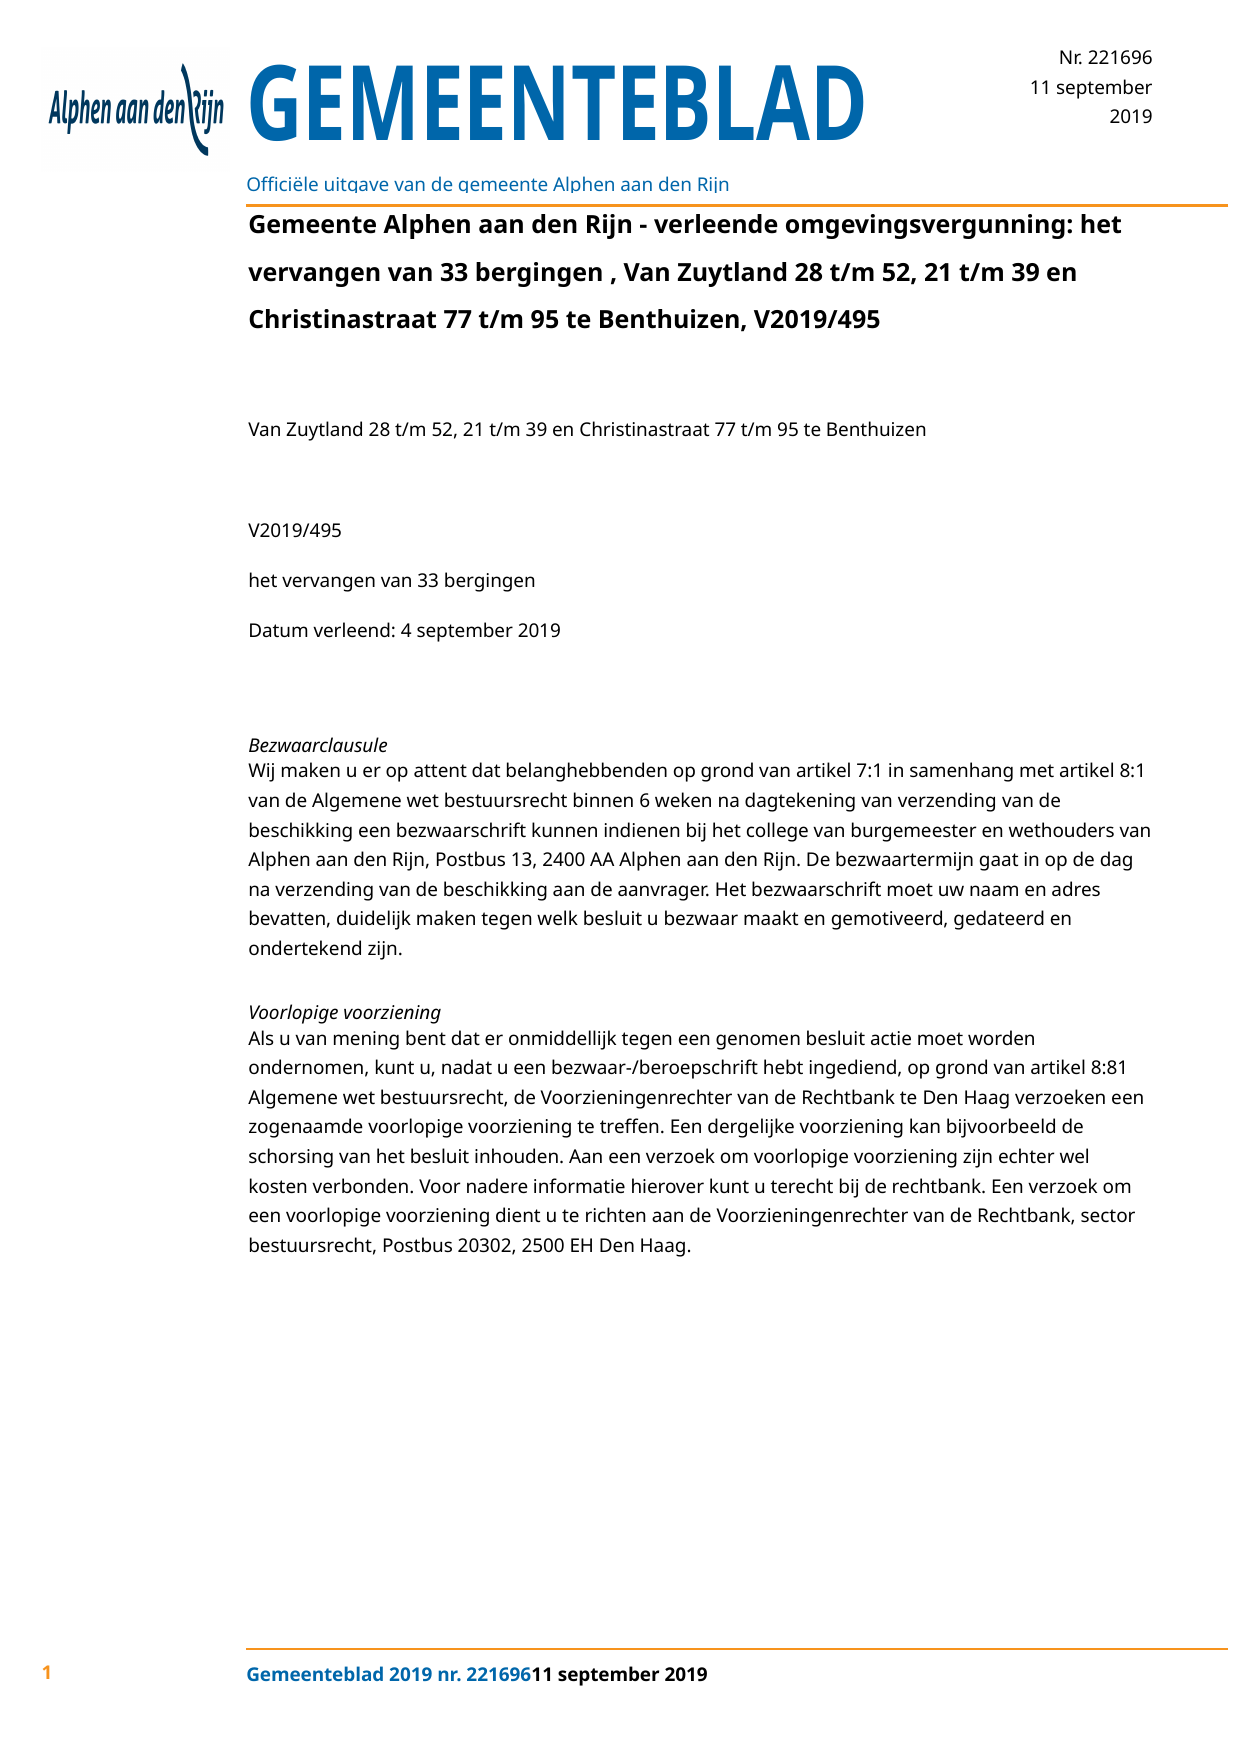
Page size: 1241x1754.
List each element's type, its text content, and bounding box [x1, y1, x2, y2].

text Gemeente Alphen aan den Rijn - verleende omgevingsvergunning: het vervangen van 33 bergingen , Van Zuytland 28 t/m 52, 21 t/m 39 en Christinastraat 77 t/m 95 te Benthuizen, V2019/495 [248, 207, 1152, 336]
text Bezwaarclausule [248, 732, 1152, 758]
picture [41, 47, 231, 172]
text Wij maken u er op attent dat belanghebbenden op grond van artikel 7:1 in samenhang met artikel 8:1 van de Algemene wet bestuursrecht binnen 6 weken na dagtekening van verzending van de beschikking een bezwaarschrift kunnen indienen bij het college van burgemeester en wethouders van Alphen aan den Rijn, Postbus 13, 2400 AA Alphen aan den Rijn. De bezwaartermijn gaat in op de dag na verzending van de beschikking aan de aanvrager. Het bezwaarschrift moet uw naam en adres bevatten, duidelijk maken tegen welk besluit u bezwaar maakt en gemotiveerd, gedateerd en ondertekend zijn. [248, 758, 1152, 961]
text Als u van mening bent dat er onmiddellijk tegen een genomen besluit actie moet worden ondernomen, kunt u, nadat u een bezwaar-/beroepschrift hebt ingediend, op grond van artikel 8:81 Algemene wet bestuursrecht, de Voorzieningenrechter van de Rechtbank te Den Haag verzoeken een zogenaamde voorlopige voorziening te treffen. Een dergelijke voorziening kan bijvoorbeeld de schorsing van het besluit inhouden. Aan een verzoek om voorlopige voorziening zijn echter wel kosten verbonden. Voor nadere informatie hierover kunt u terecht bij de rechtbank. Een verzoek om een voorlopige voorziening dient u te richten aan de Voorzieningenrechter van de Rechtbank, sector bestuursrecht, Postbus 20302, 2500 EH Den Haag. [248, 1025, 1152, 1258]
text Voorlopige voorziening [248, 999, 1152, 1025]
text het vervangen van 33 bergingen [248, 567, 1152, 593]
text Datum verleend: 4 september 2019 [248, 618, 1152, 643]
text Van Zuytland 28 t/m 52, 21 t/m 39 en Christinastraat 77 t/m 95 te Benthuizen [248, 416, 1152, 442]
text V2019/495 [248, 517, 1152, 542]
